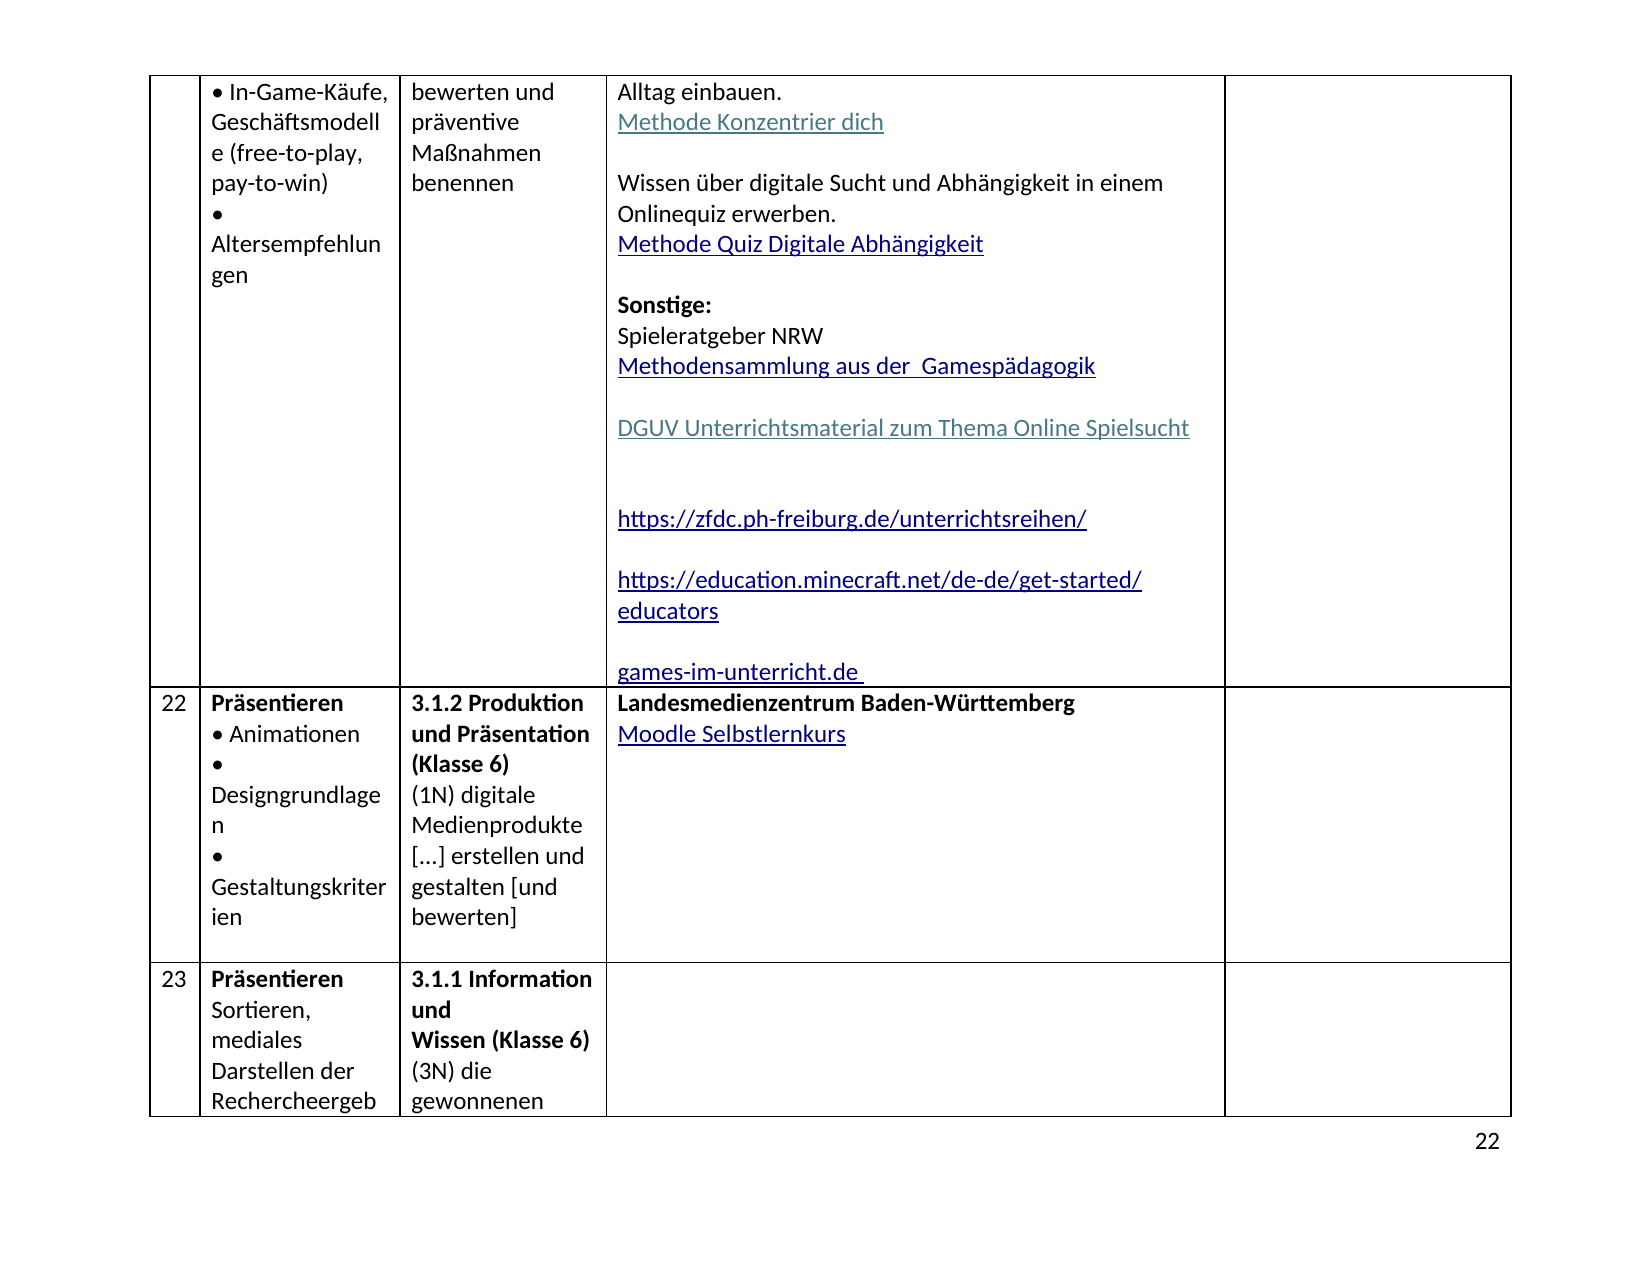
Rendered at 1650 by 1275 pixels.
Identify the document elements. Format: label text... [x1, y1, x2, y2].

table_cell Landesmedienzentrum Baden-Württemberg Moodle Selbstlernkurs [607, 688, 1224, 962]
table_cell 22 [151, 688, 199, 962]
table_cell [1226, 76, 1510, 686]
table_cell [1226, 688, 1510, 962]
table_cell Präsentieren Sortieren, mediales Darstellen der Rechercheergeb [201, 963, 399, 1116]
table_cell • In-Game-Käufe, Geschäftsmodelle (free-to-play, pay-to-win) • Altersempfehlungen [201, 76, 399, 686]
table_cell 3.1.2 Produktion und Präsentation (Klasse 6) (1N) digitale Medienprodukte [...] erstellen und gestalten [und bewerten] [401, 688, 606, 962]
table_cell Präsentieren • Animationen • Designgrundlagen • Gestaltungskriterien [201, 688, 399, 962]
table_cell [1226, 963, 1510, 1116]
table_cell [151, 76, 199, 686]
table_cell 23 [151, 963, 199, 1116]
table_cell 3.1.1 Information und Wissen (Klasse 6) (3N) die gewonnenen [401, 963, 606, 1116]
table_cell bewerten und präventive Maßnahmen benennen [401, 76, 606, 686]
table_cell Alltag einbauen. Methode Konzentrier dich Wissen über digitale Sucht und Abhängigkeit in einem Onlinequiz erwerben. Methode Quiz Digitale Abhängigkeit Sonstige: Spieleratgeber NRW Methodensammlung aus der Gamespädagogik DGUV Unterrichtsmaterial zum Thema Online Spielsucht https://zfdc.ph-freiburg.de/unterrichtsreihen/ https://education.minecraft.net/de-de/get-started/educators games-im-unterricht.de [607, 76, 1224, 686]
table_cell [607, 963, 1224, 1116]
